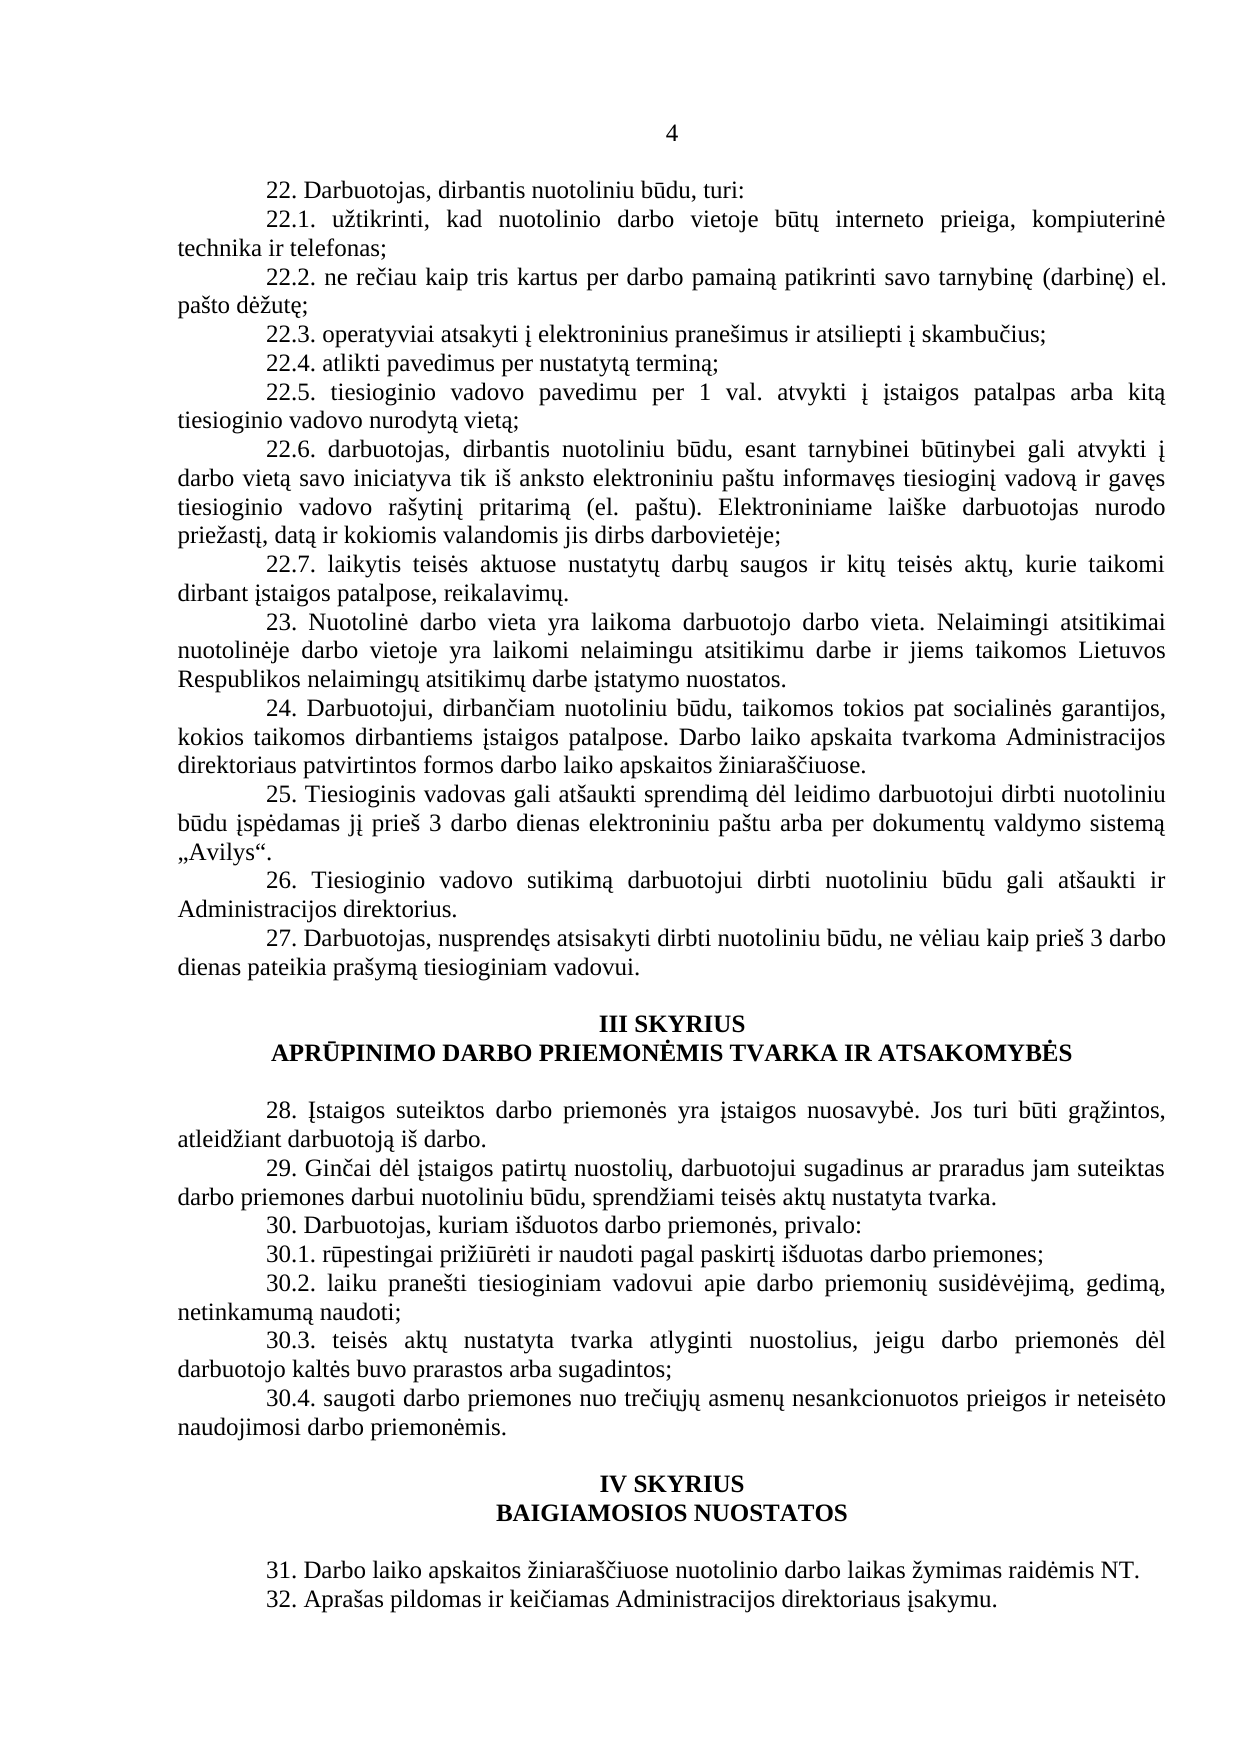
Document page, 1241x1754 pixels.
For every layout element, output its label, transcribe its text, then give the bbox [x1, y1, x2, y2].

text 22.2. ne rečiau kaip tris kartus per darbo pamainą patikrinti savo tarnybinę (darbinę) el. pašto dėžutę; [177, 262, 1167, 319]
text 30.2. laiku pranešti tiesioginiam vadovui apie darbo priemonių susidėvėjimą, gedimą, netinkamumą naudoti; [177, 1268, 1167, 1326]
text 24. Darbuotojui, dirbančiam nuotoliniu būdu, taikomos tokios pat socialinės garantijos, kokios taikomos dirbantiems įstaigos patalpose. Darbo laiko apskaita tvarkoma Administracijos direktoriaus patvirtintos formos darbo laiko apskaitos žiniaraščiuose. [177, 693, 1167, 779]
text 28. Įstaigos suteiktos darbo priemonės yra įstaigos nuosavybė. Jos turi būti grąžintos, atleidžiant darbuotoją iš darbo. [177, 1096, 1167, 1153]
text 25. Tiesioginis vadovas gali atšaukti sprendimą dėl leidimo darbuotojui dirbti nuotoliniu būdu įspėdamas jį prieš 3 darbo dienas elektroniniu paštu arba per dokumentų valdymo sistemą „Avilys“. [177, 779, 1167, 866]
text III SKYRIUS [177, 1009, 1167, 1038]
text 32. Aprašas pildomas ir keičiamas Administracijos direktoriaus įsakymu. [177, 1584, 1167, 1613]
text 31. Darbo laiko apskaitos žiniaraščiuose nuotolinio darbo laikas žymimas raidėmis NT. [177, 1556, 1167, 1584]
text 22.7. laikytis teisės aktuose nustatytų darbų saugos ir kitų teisės aktų, kurie taikomi dirbant įstaigos patalpose, reikalavimų. [177, 549, 1167, 607]
text 22.4. atlikti pavedimus per nustatytą terminą; [177, 348, 1167, 377]
text 22.1. užtikrinti, kad nuotolinio darbo vietoje būtų interneto prieiga, kompiuterinė technika ir telefonas; [177, 204, 1167, 262]
text 23. Nuotolinė darbo vieta yra laikoma darbuotojo darbo vieta. Nelaimingi atsitikimai nuotolinėje darbo vietoje yra laikomi nelaimingu atsitikimu darbe ir jiems taikomos Lietuvos Respublikos nelaimingų atsitikimų darbe įstatymo nuostatos. [177, 607, 1167, 693]
text IV SKYRIUS [177, 1469, 1167, 1498]
text 30.4. saugoti darbo priemones nuo trečiųjų asmenų nesankcionuotos prieigos ir neteisėto naudojimosi darbo priemonėmis. [177, 1383, 1167, 1441]
text 22.6. darbuotojas, dirbantis nuotoliniu būdu, esant tarnybinei būtinybei gali atvykti į darbo vietą savo iniciatyva tik iš anksto elektroniniu paštu informavęs tiesioginį vadovą ir gavęs tiesioginio vadovo rašytinį pritarimą (el. paštu). Elektroniniame laiške darbuotojas nurodo priežastį, datą ir kokiomis valandomis jis dirbs darbovietėje; [177, 434, 1167, 549]
text 30.1. rūpestingai prižiūrėti ir naudoti pagal paskirtį išduotas darbo priemones; [177, 1239, 1167, 1268]
text 22.5. tiesioginio vadovo pavedimu per 1 val. atvykti į įstaigos patalpas arba kitą tiesioginio vadovo nurodytą vietą; [177, 377, 1167, 434]
text 30. Darbuotojas, kuriam išduotos darbo priemonės, privalo: [177, 1211, 1167, 1239]
text 29. Ginčai dėl įstaigos patirtų nuostolių, darbuotojui sugadinus ar praradus jam suteiktas darbo priemones darbui nuotoliniu būdu, sprendžiami teisės aktų nustatyta tvarka. [177, 1153, 1167, 1211]
text 22.3. operatyviai atsakyti į elektroninius pranešimus ir atsiliepti į skambučius; [177, 319, 1167, 348]
text 30.3. teisės aktų nustatyta tvarka atlyginti nuostolius, jeigu darbo priemonės dėl darbuotojo kaltės buvo prarastos arba sugadintos; [177, 1326, 1167, 1383]
text BAIGIAMOSIOS NUOSTATOS [177, 1498, 1167, 1527]
text 26. Tiesioginio vadovo sutikimą darbuotojui dirbti nuotoliniu būdu gali atšaukti ir Administracijos direktorius. [177, 866, 1167, 923]
text 22. Darbuotojas, dirbantis nuotoliniu būdu, turi: [177, 176, 1167, 204]
text 27. Darbuotojas, nusprendęs atsisakyti dirbti nuotoliniu būdu, ne vėliau kaip prieš 3 darbo dienas pateikia prašymą tiesioginiam vadovui. [177, 923, 1167, 981]
text APRŪPINIMO DARBO PRIEMONĖMIS TVARKA IR ATSAKOMYBĖS [177, 1038, 1167, 1067]
